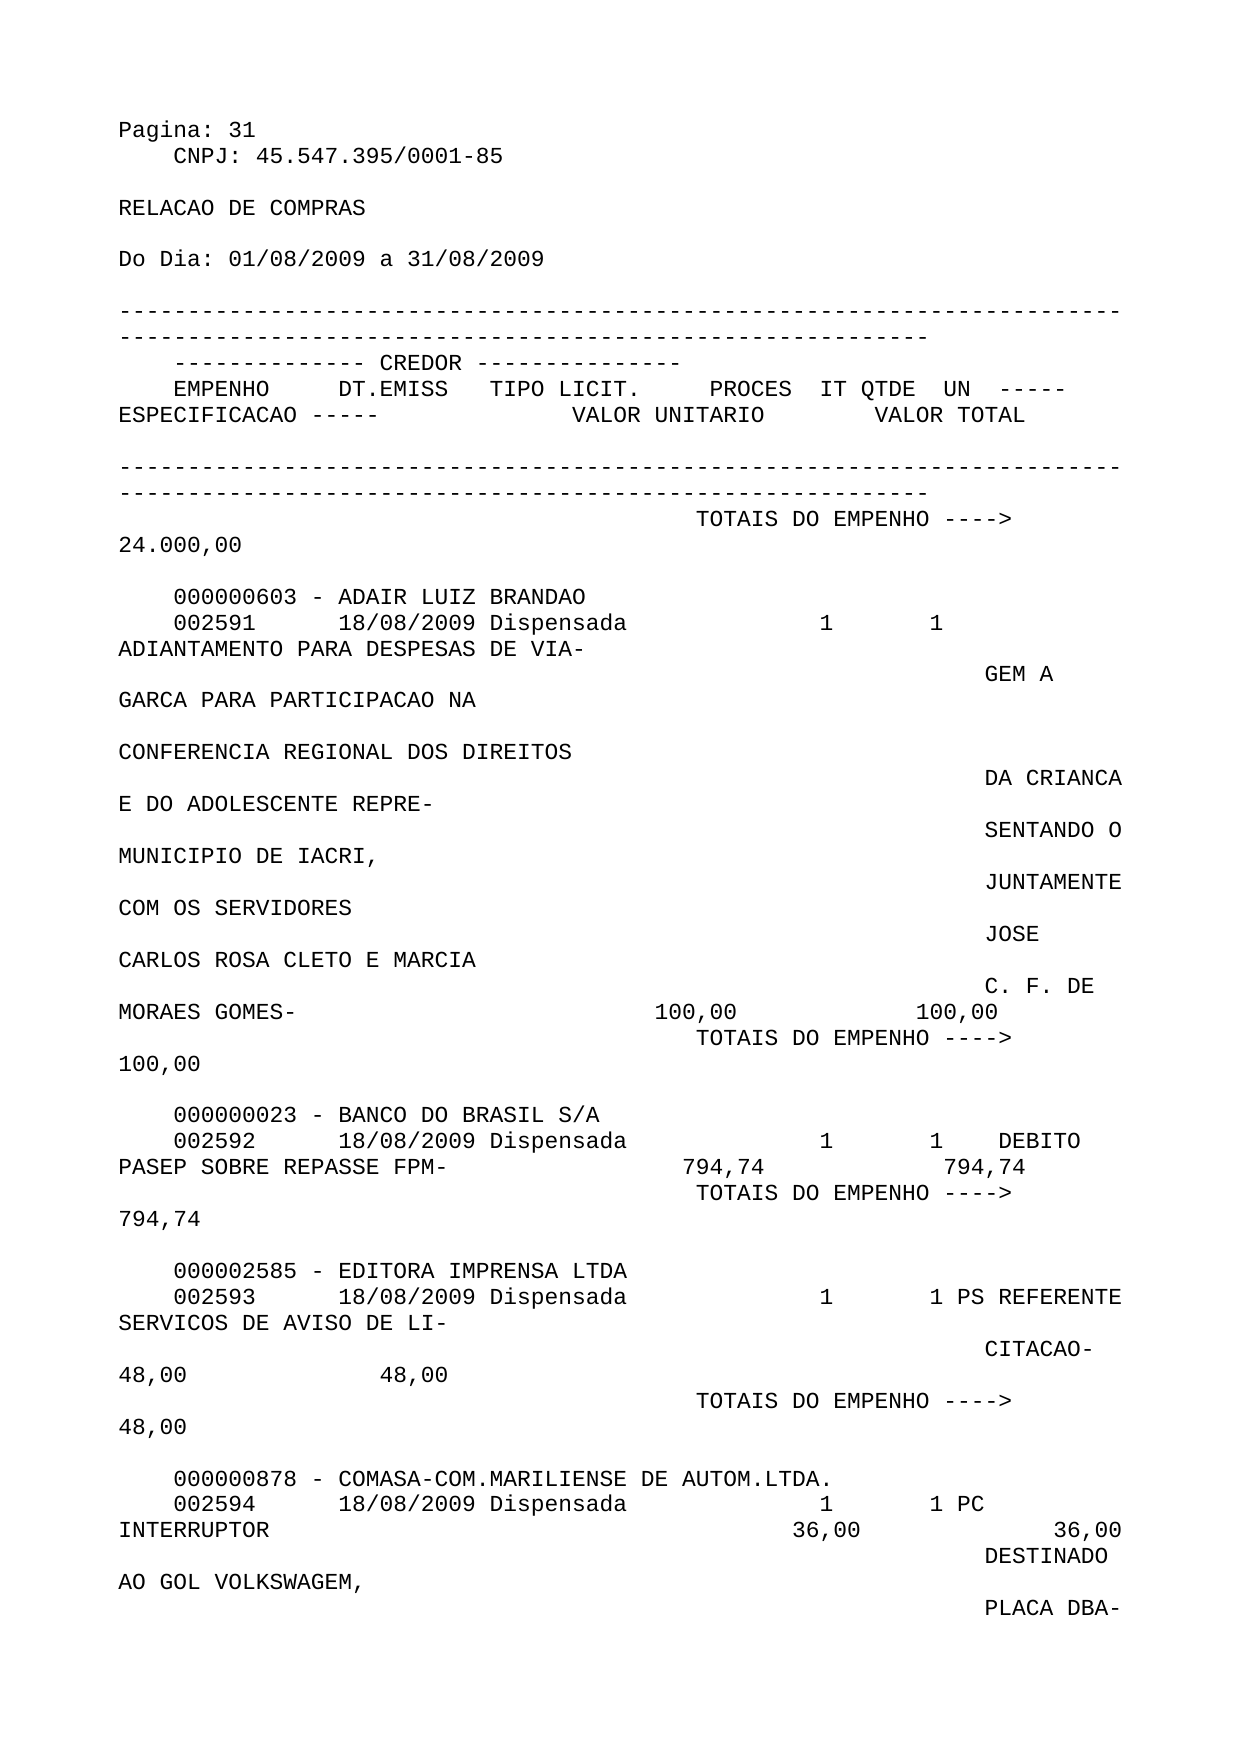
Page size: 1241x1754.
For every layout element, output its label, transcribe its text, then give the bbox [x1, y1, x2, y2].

text CITACAO- 48,00 48,00 [118, 1337, 1122, 1389]
text TOTAIS DO EMPENHO ----> 794,74 [118, 1182, 1122, 1233]
text RELACAO DE COMPRAS [118, 170, 1122, 222]
text -------------- CREDOR --------------- [118, 352, 1122, 377]
text TOTAIS DO EMPENHO ----> 100,00 [118, 1026, 1122, 1078]
text TOTAIS DO EMPENHO ----> 24.000,00 [118, 507, 1122, 559]
text 000000878 - COMASA-COM.MARILIENSE DE AUTOM.LTDA. [118, 1467, 1122, 1493]
text 002592 18/08/2009 Dispensada 1 1 DEBITO PASEP SOBRE REPASSE FPM- 794,74 794,74 [118, 1130, 1122, 1182]
text C. F. DE MORAES GOMES- 100,00 100,00 [118, 974, 1122, 1026]
text ------------------------------------------------------------------------------------------------------------------------------------ [118, 429, 1122, 507]
text DESTINADO AO GOL VOLKSWAGEM, [118, 1545, 1122, 1597]
text CNPJ: 45.547.395/0001-85 [118, 144, 1122, 170]
text TOTAIS DO EMPENHO ----> 48,00 [118, 1389, 1122, 1441]
text GEM A GARCA PARA PARTICIPACAO NA [118, 663, 1122, 715]
text CONFERENCIA REGIONAL DOS DIREITOS [118, 715, 1122, 767]
text JUNTAMENTE COM OS SERVIDORES [118, 870, 1122, 922]
text JOSE CARLOS ROSA CLETO E MARCIA [118, 922, 1122, 974]
text Do Dia: 01/08/2009 a 31/08/2009 [118, 222, 1122, 274]
text 002591 18/08/2009 Dispensada 1 1 ADIANTAMENTO PARA DESPESAS DE VIA- [118, 611, 1122, 663]
text 002593 18/08/2009 Dispensada 1 1 PS REFERENTE SERVICOS DE AVISO DE LI- [118, 1285, 1122, 1337]
text 000000023 - BANCO DO BRASIL S/A [118, 1104, 1122, 1130]
text Pagina: 31 [118, 118, 1122, 144]
text 000002585 - EDITORA IMPRENSA LTDA [118, 1259, 1122, 1285]
text SENTANDO O MUNICIPIO DE IACRI, [118, 818, 1122, 870]
text 002594 18/08/2009 Dispensada 1 1 PC INTERRUPTOR 36,00 36,00 [118, 1493, 1122, 1545]
text PLACA DBA- [118, 1597, 1122, 1622]
text EMPENHO DT.EMISS TIPO LICIT. PROCES IT QTDE UN ----- ESPECIFICACAO ----- VALOR UNITARIO VALOR TOTAL [118, 377, 1122, 429]
text 000000603 - ADAIR LUIZ BRANDAO [118, 585, 1122, 611]
text DA CRIANCA E DO ADOLESCENTE REPRE- [118, 767, 1122, 818]
text ------------------------------------------------------------------------------------------------------------------------------------ [118, 274, 1122, 352]
